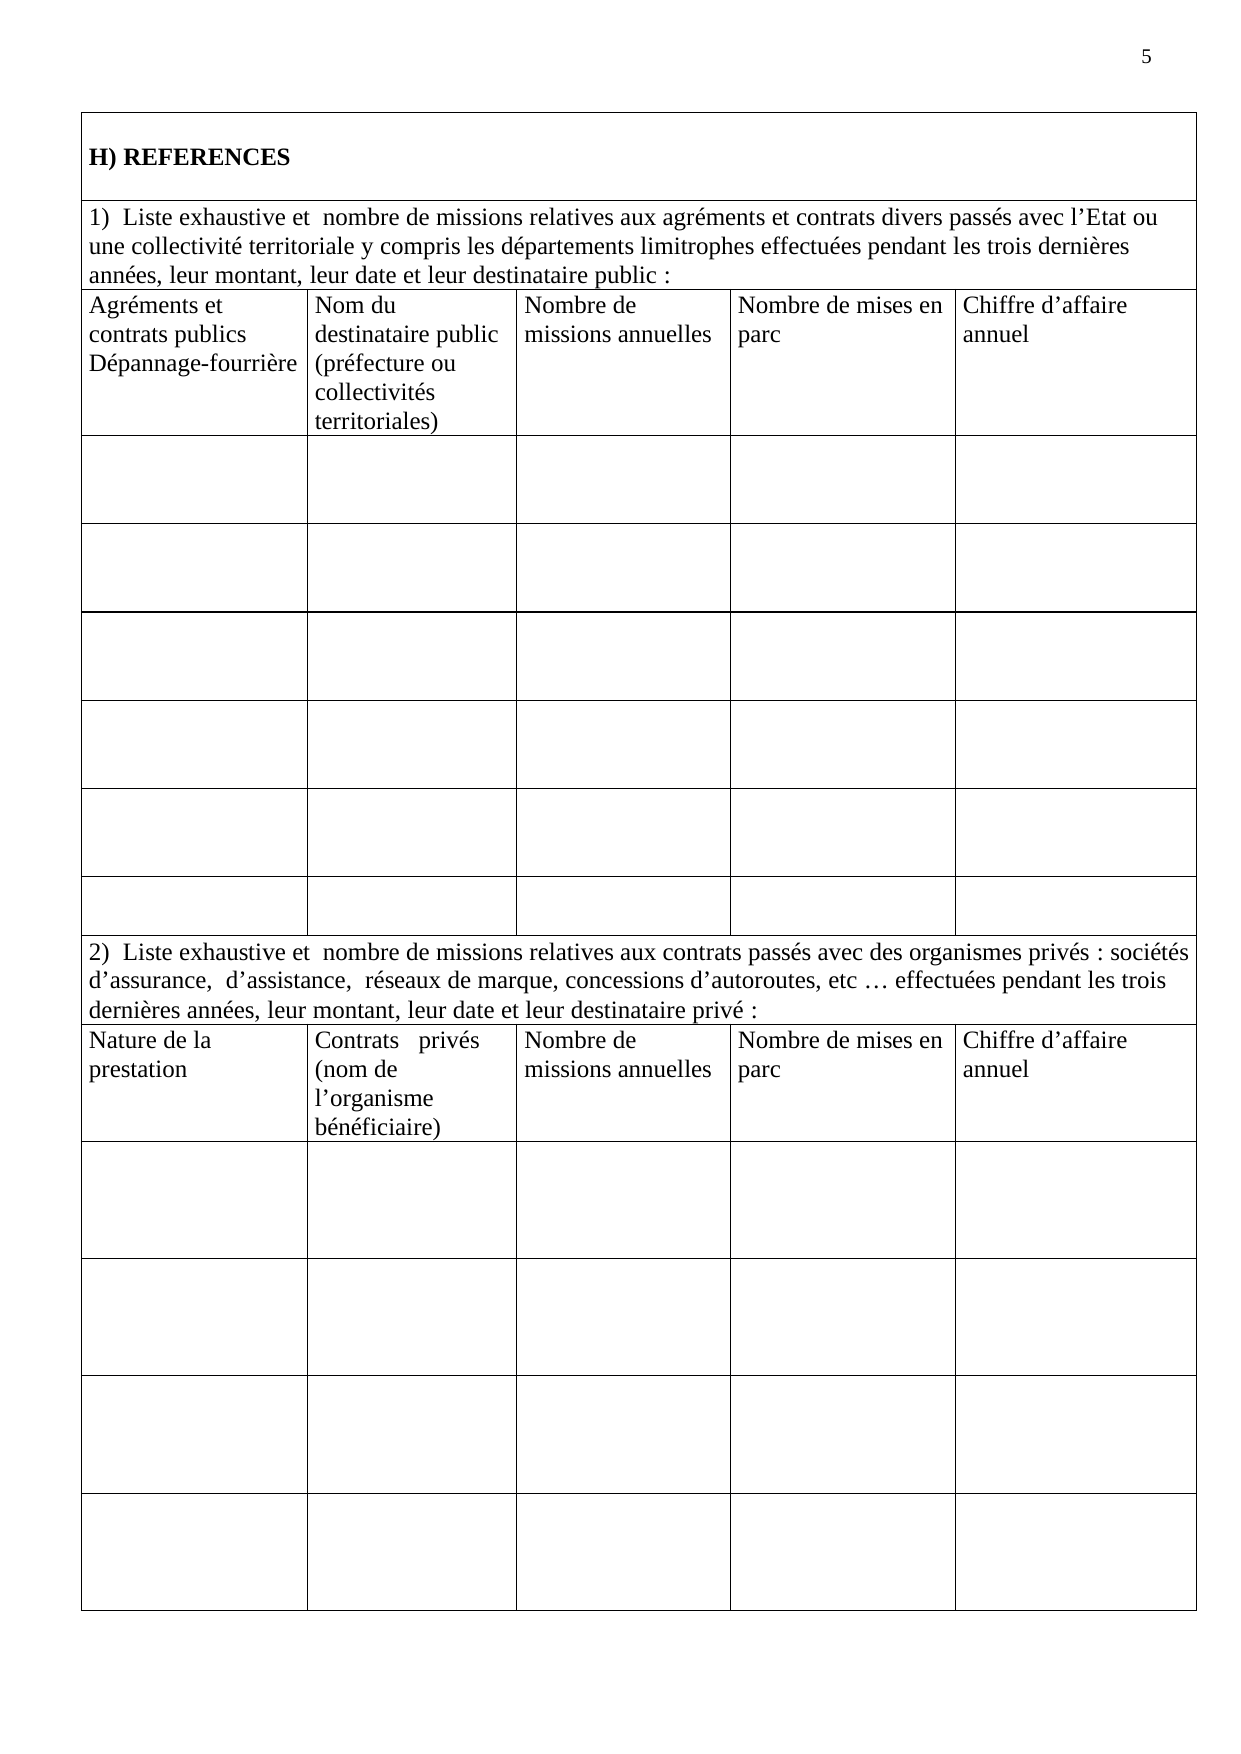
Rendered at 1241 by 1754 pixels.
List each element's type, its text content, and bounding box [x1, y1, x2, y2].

table_cell [956, 524, 1196, 611]
table_cell Nombre de missions annuelles [517, 1025, 730, 1141]
table_cell [731, 524, 955, 611]
table_cell [731, 877, 955, 935]
table_cell [82, 789, 307, 876]
table_cell [517, 613, 730, 700]
table_cell [731, 1259, 955, 1375]
table_cell [517, 701, 730, 788]
table_cell [956, 877, 1196, 935]
table_cell [517, 877, 730, 935]
table_cell [308, 1142, 516, 1258]
table_cell Nom du destinataire public (préfecture ou collectivités territoriales) [308, 290, 516, 435]
table_cell [517, 789, 730, 876]
table_cell [731, 1494, 955, 1610]
table_cell [82, 613, 307, 700]
table_cell [731, 1142, 955, 1258]
table_cell [731, 701, 955, 788]
table_cell [82, 1259, 307, 1375]
table_cell [956, 1142, 1196, 1258]
table_cell [82, 1142, 307, 1258]
table_cell [517, 1376, 730, 1493]
table_cell [308, 613, 516, 700]
table_cell [956, 1494, 1196, 1610]
table_cell Nombre de mises en parc [731, 1025, 955, 1141]
table_cell Agréments et contrats publics Dépannage-fourrière [82, 290, 307, 435]
table_cell [517, 1494, 730, 1610]
table_cell [82, 524, 307, 611]
table_cell [731, 436, 955, 523]
table_cell [308, 436, 516, 523]
table_cell Chiffre d’affaire annuel [956, 1025, 1196, 1141]
table_cell [956, 1376, 1196, 1493]
table_cell [82, 877, 307, 935]
table_cell Chiffre d’affaire annuel [956, 290, 1196, 435]
table_cell [82, 1376, 307, 1493]
table_cell [956, 613, 1196, 700]
table_cell [308, 877, 516, 935]
table_cell [82, 436, 307, 523]
table_cell [731, 1376, 955, 1493]
table_cell [517, 436, 730, 523]
table_cell [308, 1494, 516, 1610]
table_cell 1) Liste exhaustive et nombre de missions relatives aux agréments et contrats divers passés avec l’Etat ou une collectivité territoriale y compris les départements limitrophes effectuées pendant les trois dernières années, leur montant, leur date et leur destinataire public : [82, 201, 1196, 289]
table_cell Nombre de mises en parc [731, 290, 955, 435]
table_cell [956, 789, 1196, 876]
table_cell [517, 1142, 730, 1258]
table_cell Nature de la prestation [82, 1025, 307, 1141]
table_cell H) REFERENCES [82, 113, 1196, 200]
table_cell [517, 524, 730, 611]
table_cell [308, 524, 516, 611]
table_cell [308, 1376, 516, 1493]
table_cell [956, 1259, 1196, 1375]
table_cell [731, 613, 955, 700]
table_cell [308, 701, 516, 788]
table_cell [308, 789, 516, 876]
table_cell [82, 701, 307, 788]
table_cell [956, 701, 1196, 788]
table_cell [956, 436, 1196, 523]
table_cell [308, 1259, 516, 1375]
table_cell Contrats privés (nom de l’organisme bénéficiaire) [308, 1025, 516, 1141]
table_cell Nombre de missions annuelles [517, 290, 730, 435]
table_cell [731, 789, 955, 876]
table_cell [517, 1259, 730, 1375]
table_cell [82, 1494, 307, 1610]
table_cell 2) Liste exhaustive et nombre de missions relatives aux contrats passés avec des organismes privés : sociétés d’assurance, d’assistance, réseaux de marque, concessions d’autoroutes, etc … effectuées pendant les trois dernières années, leur montant, leur date et leur destinataire privé : [82, 936, 1196, 1023]
